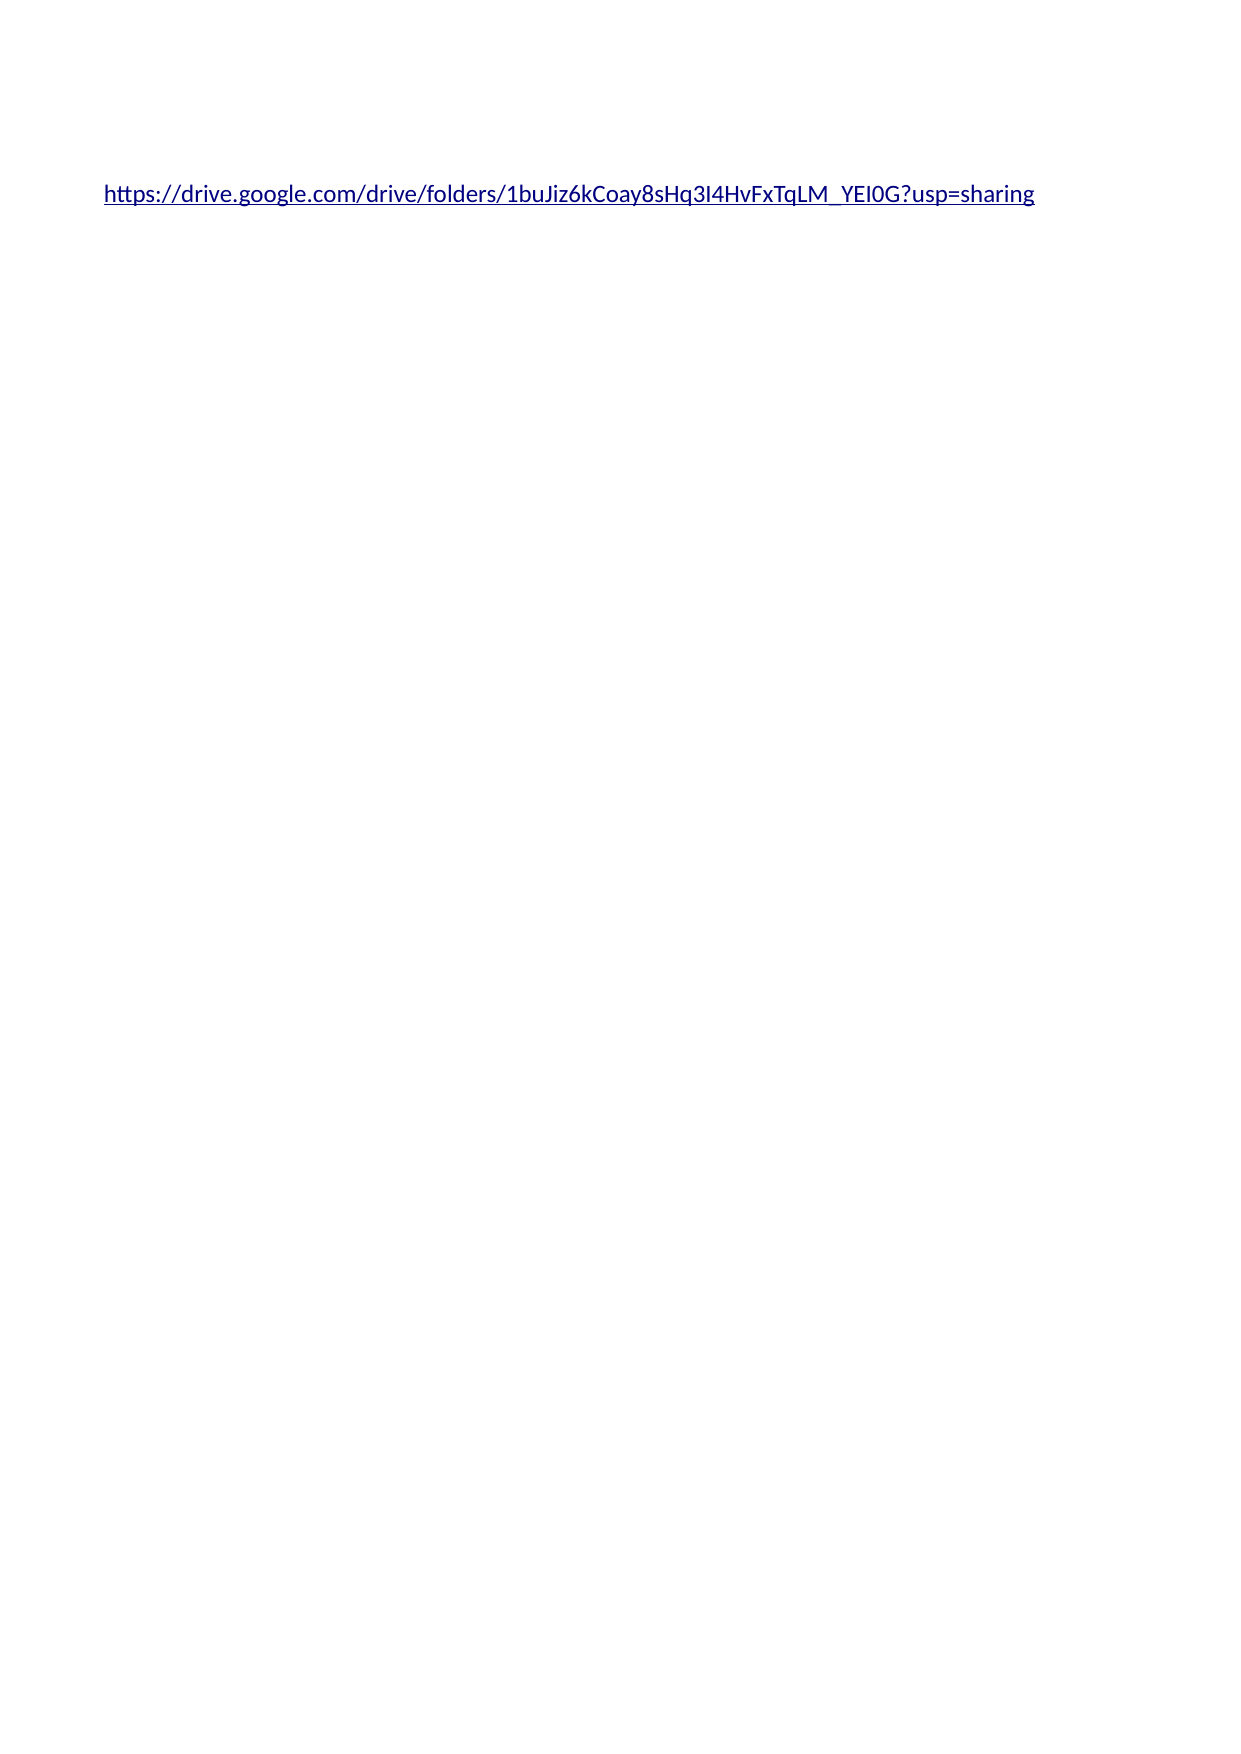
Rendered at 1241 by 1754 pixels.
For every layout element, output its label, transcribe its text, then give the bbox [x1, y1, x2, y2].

text https://drive.google.com/drive/folders/1buJiz6kCoay8sHq3I4HvFxTqLM_YEI0G?usp=sharing [103, 151, 1122, 214]
